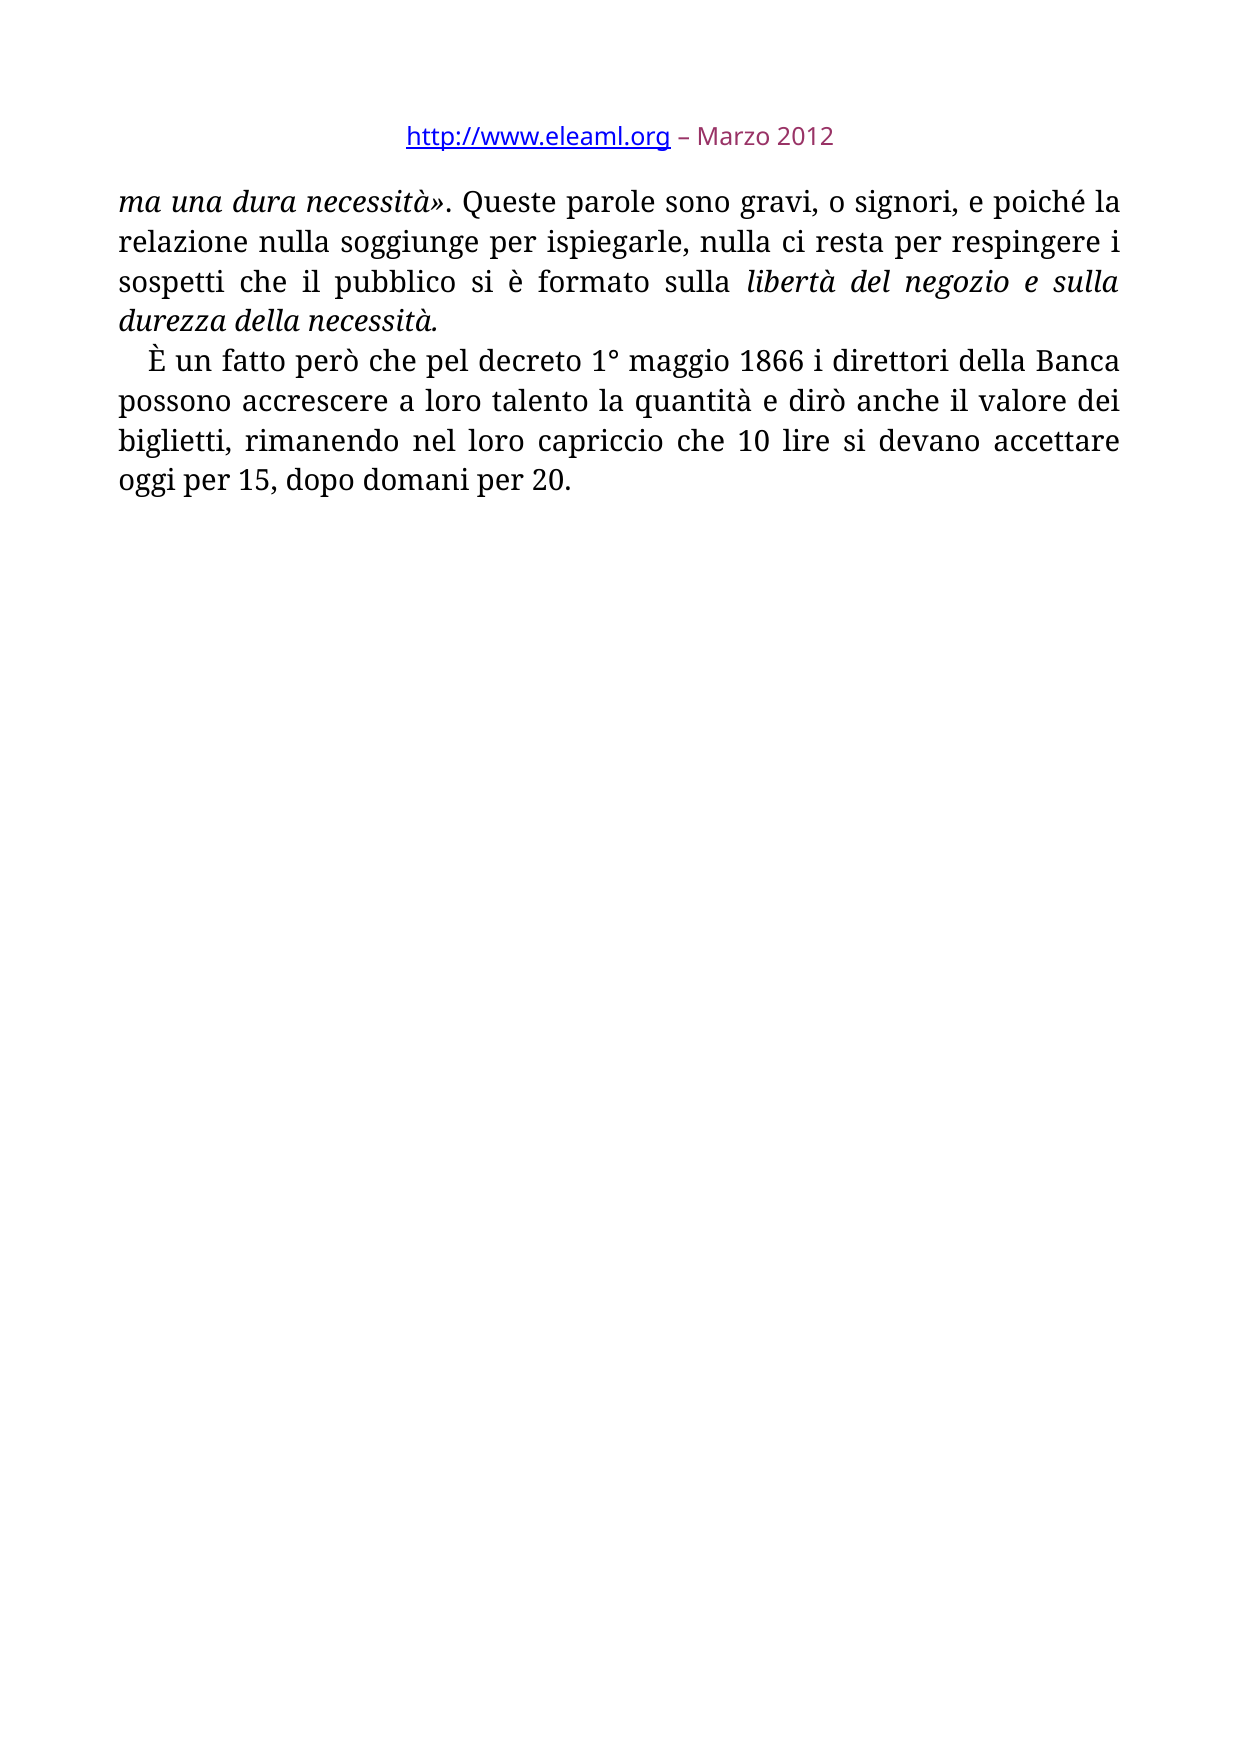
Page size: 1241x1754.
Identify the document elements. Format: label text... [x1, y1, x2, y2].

text ma una dura necessità». Queste parole sono gravi, o signori, e poiché la relazione nulla soggiunge per ispiegarle, nulla ci resta per respingere i sospetti che il pubblico si è formato sulla libertà del negozio e sulla durezza della necessità. [118, 182, 1122, 340]
text È un fatto però che pel decreto 1° maggio 1866 i direttori della Banca possono accrescere a loro talento la quantità e dirò anche il valore dei biglietti, rimanendo nel loro capriccio che 10 lire si devano accettare oggi per 15, dopo domani per 20. [118, 340, 1122, 499]
